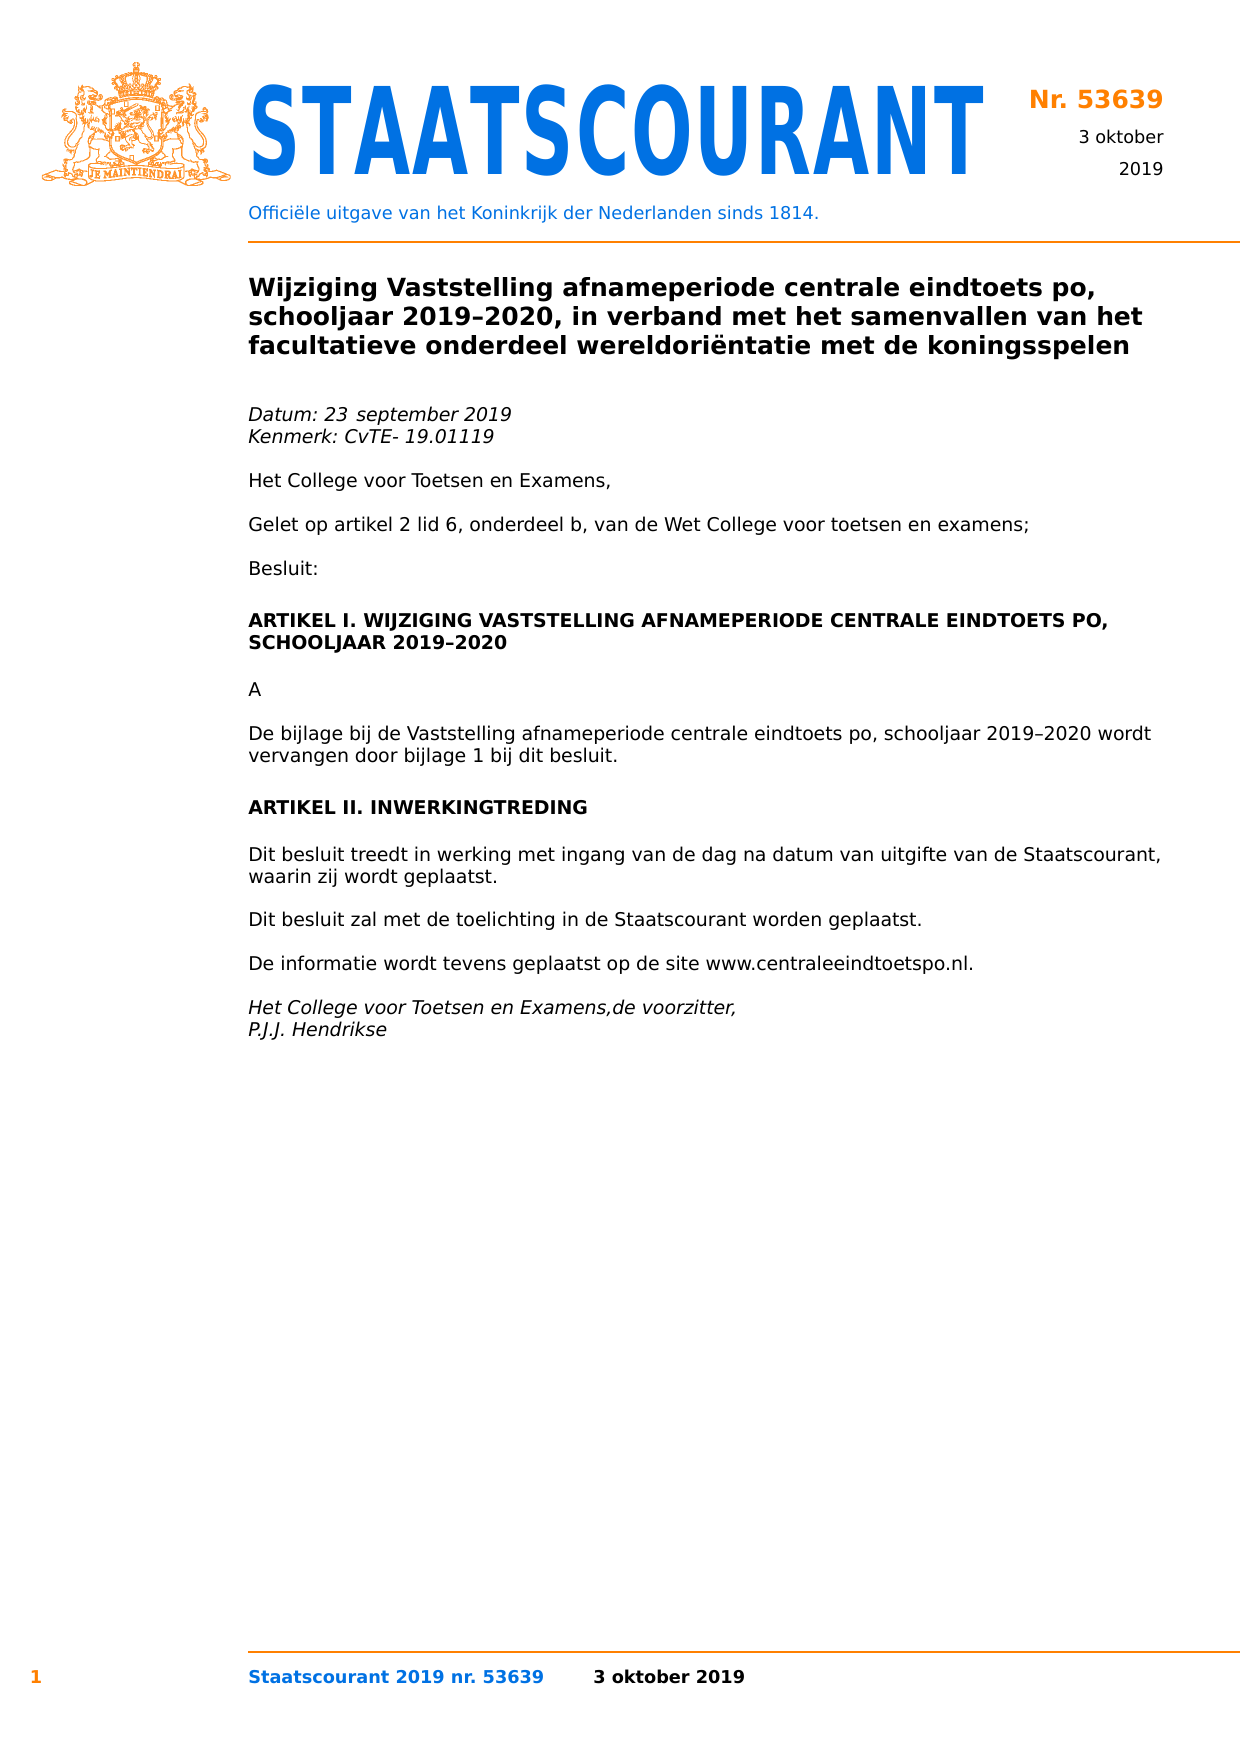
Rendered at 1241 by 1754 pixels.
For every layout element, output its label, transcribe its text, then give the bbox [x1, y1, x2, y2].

text Het College voor Toetsen en Examens,de voorzitter, P.J.J. Hendrikse [248, 997, 1163, 1041]
table_cell 3 oktober [998, 121, 1240, 153]
text Dit besluit zal met de toelichting in de Staatscourant worden geplaatst. [248, 909, 1163, 931]
picture [41, 62, 231, 186]
text Het College voor Toetsen en Examens, [248, 470, 1163, 492]
text Dit besluit treedt in werking met ingang van de dag na datum van uitgifte van de Staatscourant, waarin zij wordt geplaatst. [248, 843, 1163, 887]
table_header [25, 62, 248, 241]
text Kenmerk: CvTE- 19.01119 [248, 426, 1163, 448]
subtitle ARTIKEL II. INWERKINGTREDING [248, 797, 1163, 818]
table_cell Officiële uitgave van het Koninkrijk der Nederlanden sinds 1814. [248, 203, 1240, 241]
text Datum: 23 september 2019 [248, 404, 1163, 426]
text De informatie wordt tevens geplaatst op de site www.centraleeindtoetspo.nl. [248, 953, 1163, 975]
table_cell 2019 [998, 153, 1240, 203]
table_header Nr. 53639 [998, 62, 1240, 121]
subtitle ARTIKEL I. WIJZIGING VASTSTELLING AFNAMEPERIODE CENTRALE EINDTOETS PO, SCHOOLJAAR 2019–2020 [248, 610, 1163, 654]
text De bijlage bij de Vaststelling afnameperiode centrale eindtoets po, schooljaar 2019–2020 wordt vervangen door bijlage 1 bij dit besluit. [248, 723, 1163, 767]
text A [248, 679, 1163, 701]
text Gelet op artikel 2 lid 6, onderdeel b, van de Wet College voor toetsen en examens; [248, 514, 1163, 536]
subtitle Wijziging Vaststelling afnameperiode centrale eindtoets po, schooljaar 2019–2020, in verband met het samenvallen van het facultatieve onderdeel wereldoriëntatie met de koningsspelen [248, 273, 1163, 361]
text Besluit: [248, 558, 1163, 580]
table_header STAATSCOURANT [248, 62, 998, 203]
